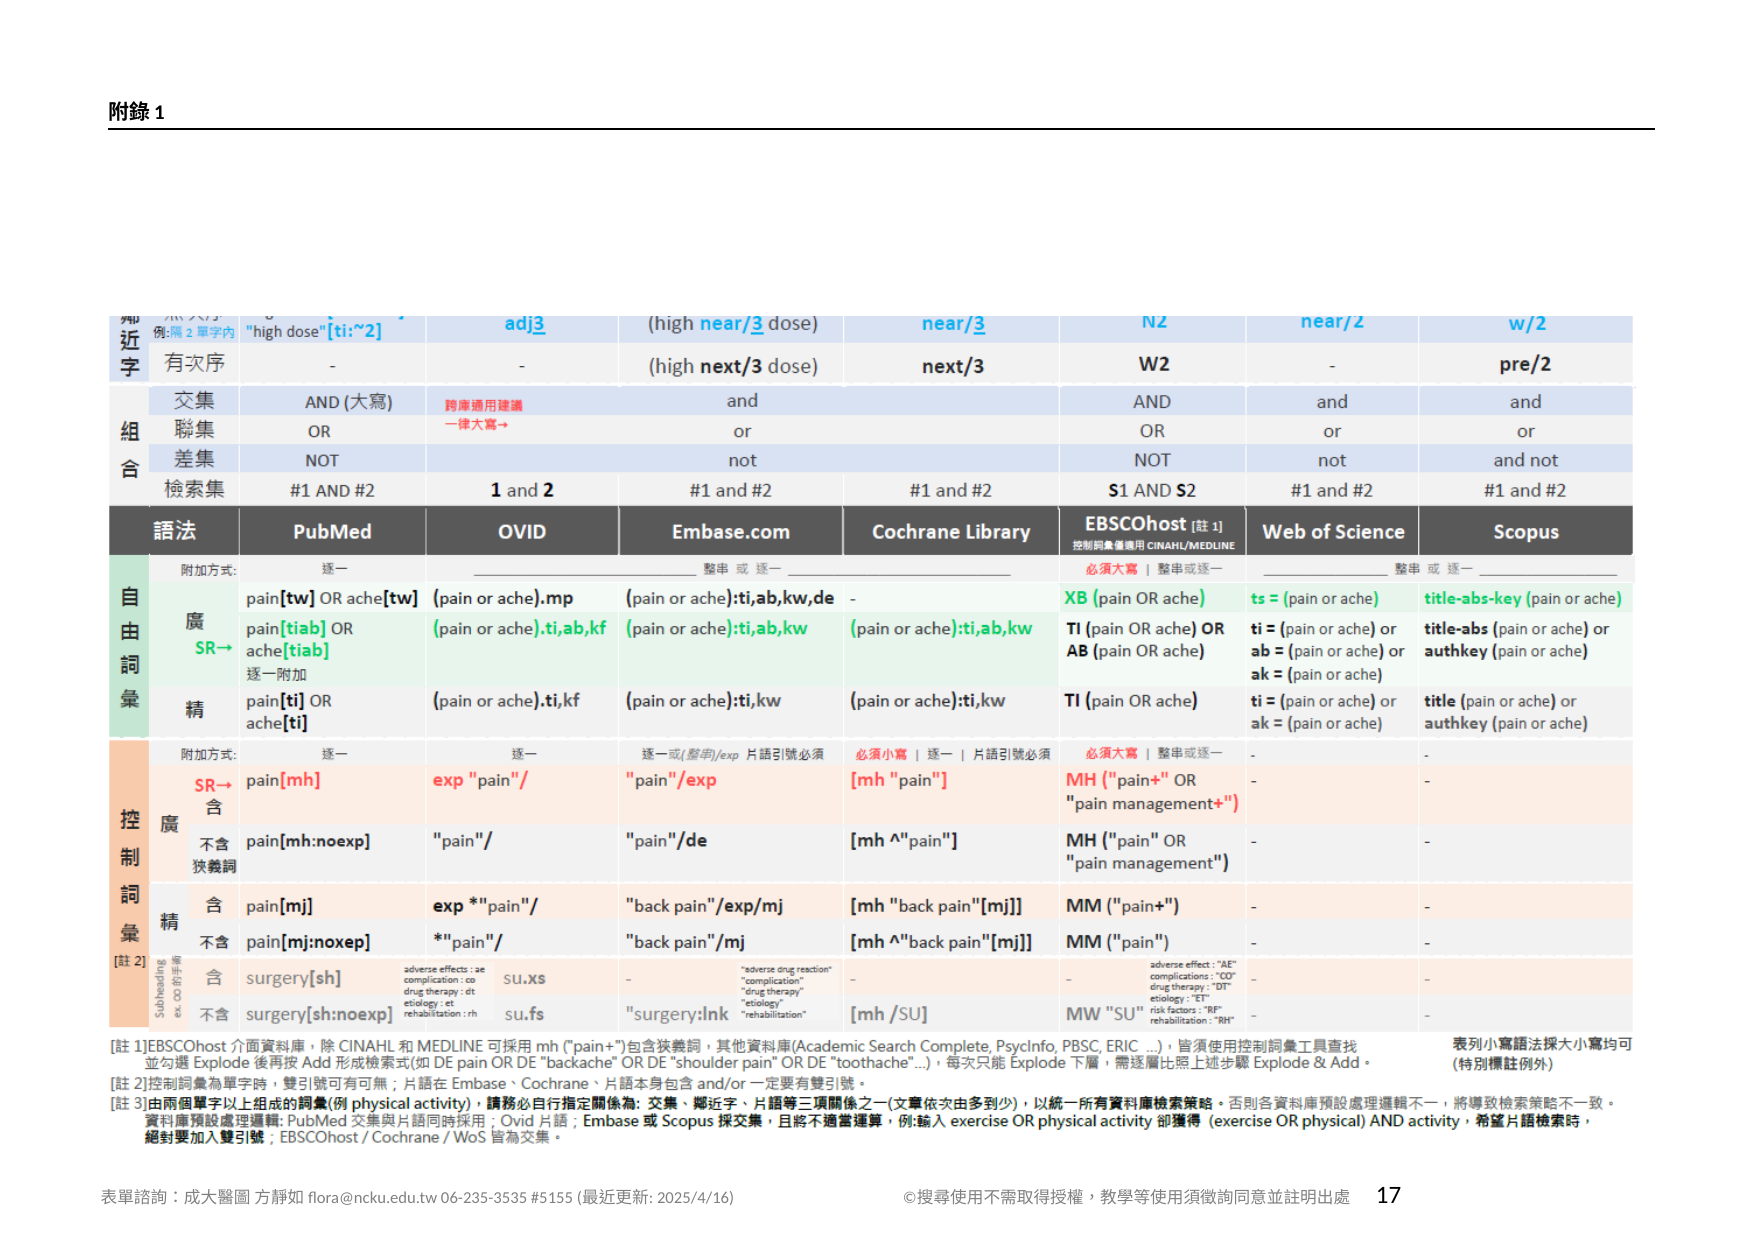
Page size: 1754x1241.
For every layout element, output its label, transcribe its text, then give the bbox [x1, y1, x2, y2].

text 附錄1 [108, 93, 1655, 128]
